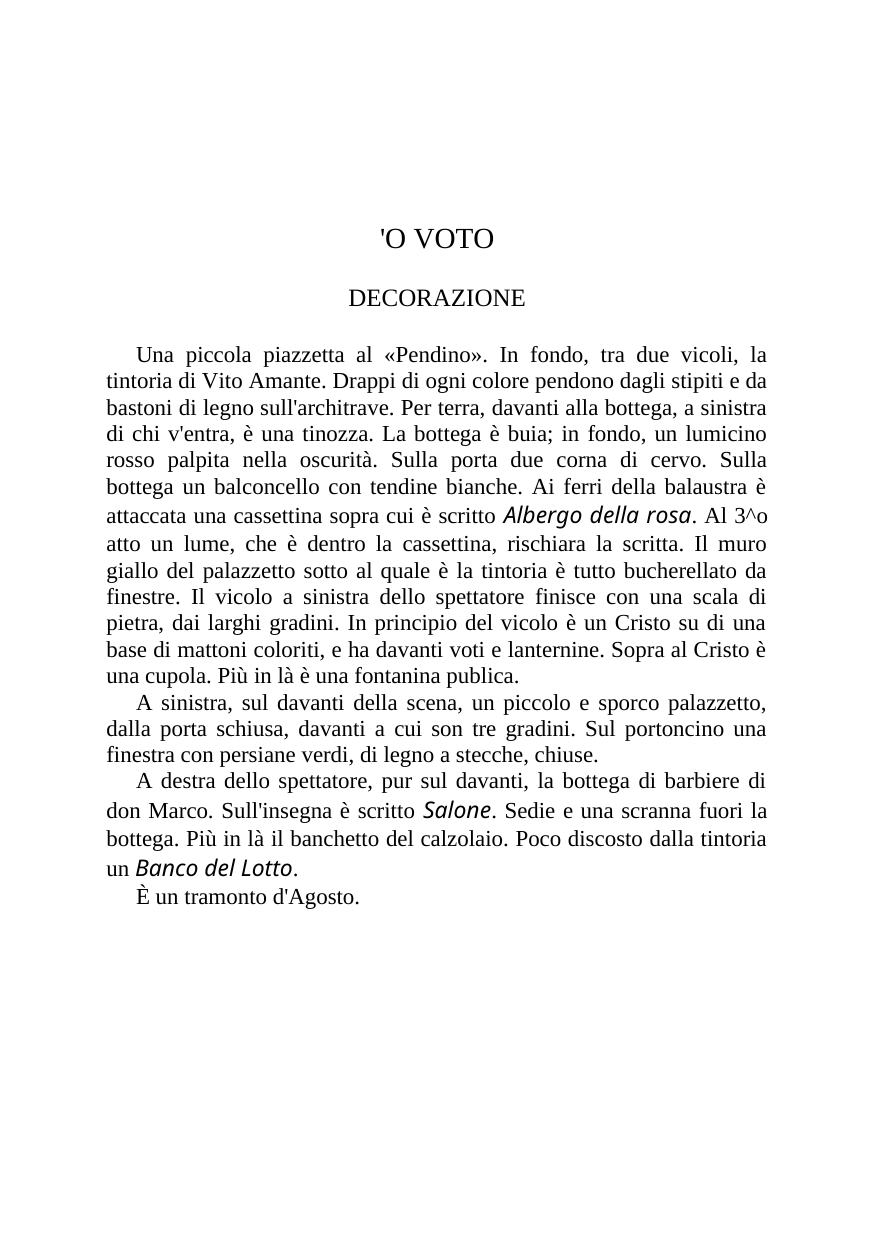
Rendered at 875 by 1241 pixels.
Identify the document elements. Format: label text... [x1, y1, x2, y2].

text 'O VOTO [106, 221, 768, 255]
text È un tramonto d'Agosto. [106, 883, 768, 909]
text A destra dello spettatore, pur sul davanti, la bottega di barbiere di don Marco. Sull'insegna è scritto Salone. Sedie e una scranna fuori la bottega. Più in là il banchetto del calzolaio. Poco discosto dalla tintoria un Banco del Lotto. [106, 768, 768, 883]
text DECORAZIONE [106, 283, 768, 312]
text Una piccola piazzetta al «Pendino». In fondo, tra due vicoli, la tintoria di Vito Amante. Drappi di ogni colore pendono dagli stipiti e da bastoni di legno sull'architrave. Per terra, davanti alla bottega, a sinistra di chi v'entra, è una tinozza. La bottega è buia; in fondo, un lumicino rosso palpita nella oscurità. Sulla porta due corna di cervo. Sulla bottega un balconcello con tendine bianche. Ai ferri della balaustra è attaccata una cassettina sopra cui è scritto Albergo della rosa. Al 3^o atto un lume, che è dentro la cassettina, rischiara la scritta. Il muro giallo del palazzetto sotto al quale è la tintoria è tutto bucherellato da finestre. Il vicolo a sinistra dello spettatore finisce con una scala di pietra, dai larghi gradini. In principio del vicolo è un Cristo su di una base di mattoni coloriti, e ha davanti voti e lanternine. Sopra al Cristo è una cupola. Più in là è una fontanina publica. [106, 341, 768, 688]
text A sinistra, sul davanti della scena, un piccolo e sporco palazzetto, dalla porta schiusa, davanti a cui son tre gradini. Sul portoncino una finestra con persiane verdi, di legno a stecche, chiuse. [106, 688, 768, 768]
